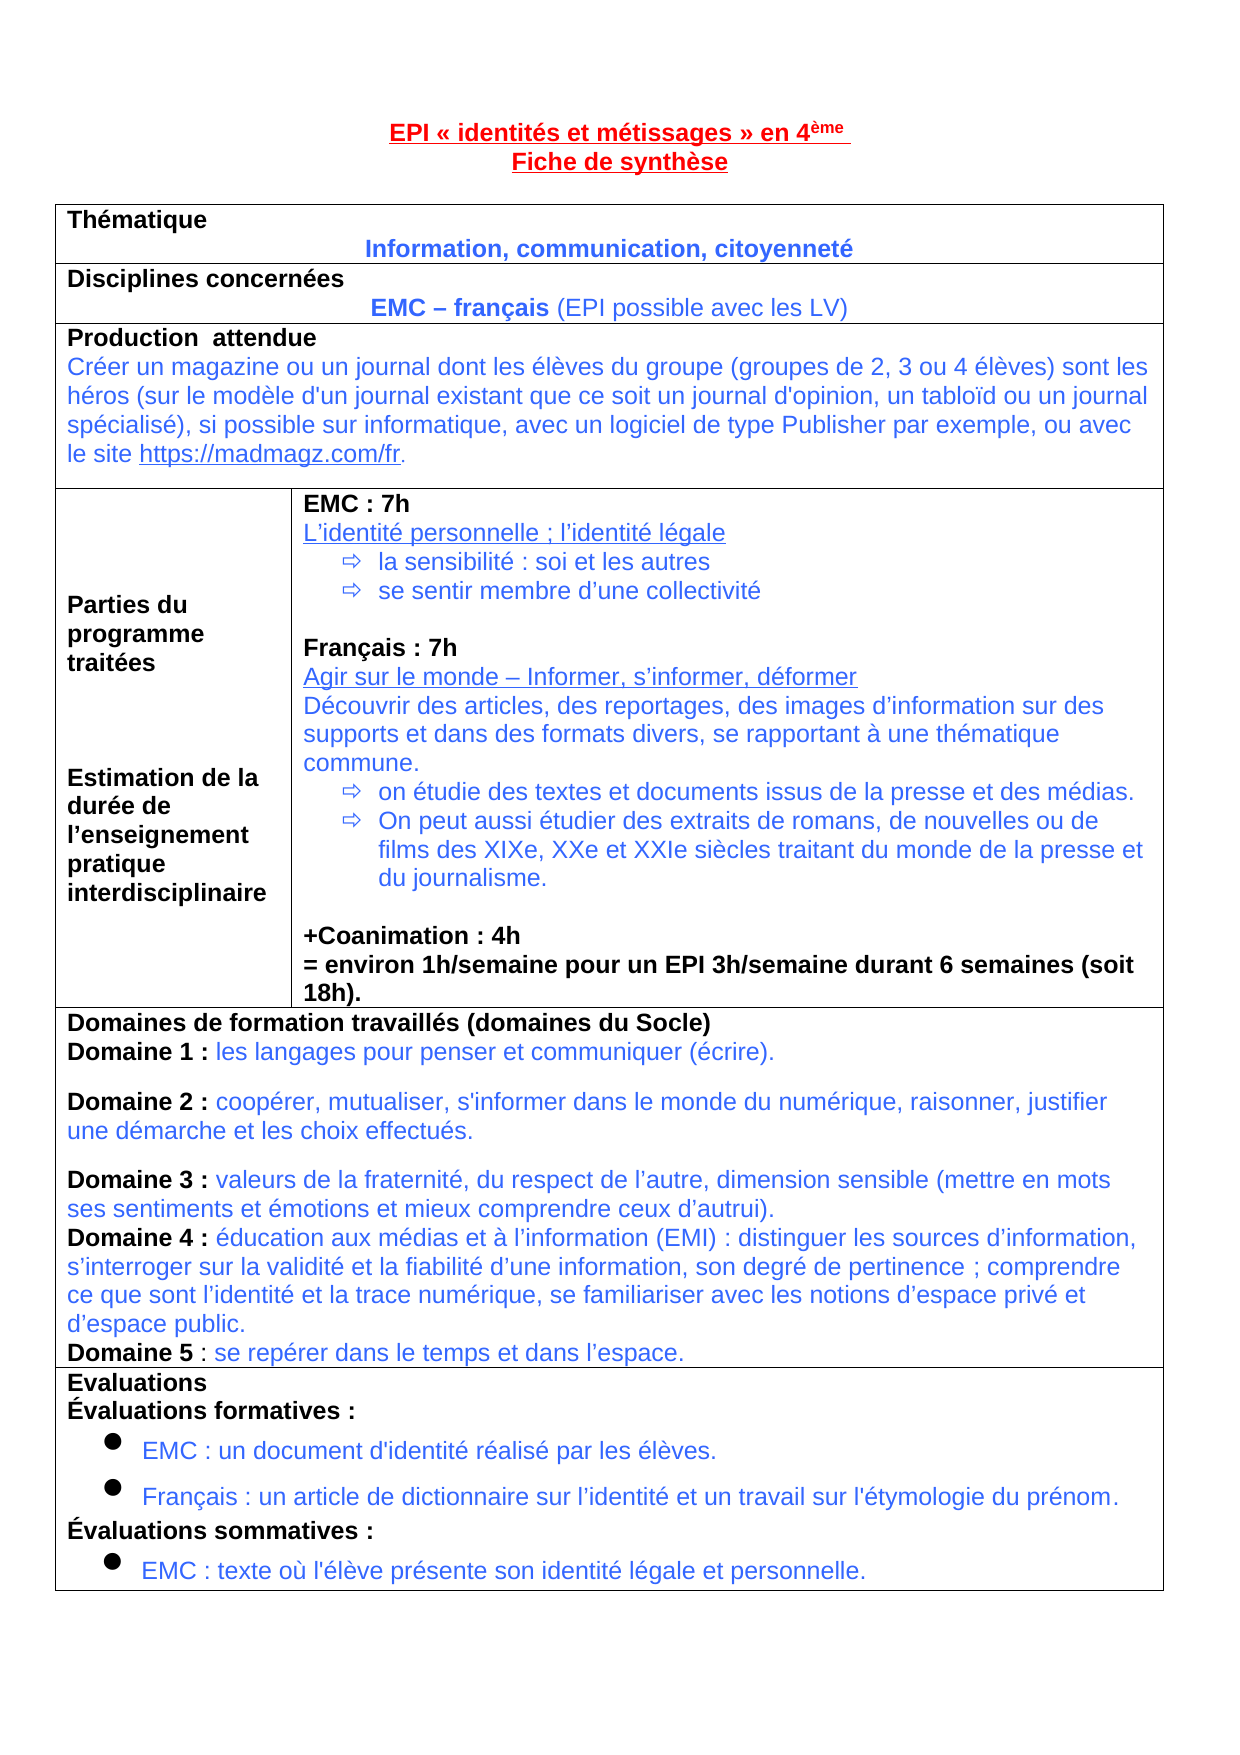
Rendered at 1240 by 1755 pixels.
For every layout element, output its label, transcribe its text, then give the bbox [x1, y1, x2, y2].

table_cell Production attendue Créer un magazine ou un journal dont les élèves du groupe (groupes de 2, 3 ou 4 élèves) sont les héros (sur le modèle d'un journal existant que ce soit un journal d'opinion, un tabloïd ou un journal spécialisé), si possible sur informatique, avec un logiciel de type Publisher par exemple, ou avec le site https://madmagz.com/fr. [56, 324, 1163, 488]
table_header Thématique Information, communication, citoyenneté [56, 205, 1163, 263]
text EPI « identités et métissages » en 4ème [148, 118, 1092, 147]
table_cell Disciplines concernées EMC – français (EPI possible avec les LV) [56, 264, 1163, 322]
table_cell Parties du programme traitées Estimation de la durée de l’enseignement pratique interdisciplinaire [56, 489, 291, 1007]
table_cell Evaluations Évaluations formatives : EMC : un document d'identité réalisé par les élèves. Français : un article de dictionnaire sur l’identité et un travail sur l'étymologie du prénom. Évaluations sommatives : EMC : texte où l'élève présente son identité légale et personnelle. Français : acrostiche et lettre-autoportrait Production : le magazine ou le journal réalisé, évalué par les deux professeurs. [56, 1368, 1163, 1590]
table_cell EMC : 7h L’identité personnelle ; l’identité légale la sensibilité : soi et les autres se sentir membre d’une collectivité Français : 7h Agir sur le monde – Informer, s’informer, déformer Découvrir des articles, des reportages, des images d’information sur des supports et dans des formats divers, se rapportant à une thématique commune. on étudie des textes et documents issus de la presse et des médias. On peut aussi étudier des extraits de romans, de nouvelles ou de films des XIXe, XXe et XXIe siècles traitant du monde de la presse et du journalisme. +Coanimation : 4h = environ 1h/semaine pour un EPI 3h/semaine durant 6 semaines (soit 18h). [292, 489, 1163, 1007]
text Fiche de synthèse [148, 147, 1092, 176]
table_cell Domaines de formation travaillés (domaines du Socle) Domaine 1 : les langages pour penser et communiquer (écrire). Domaine 2 : coopérer, mutualiser, s'informer dans le monde du numérique, raisonner, justifier une démarche et les choix effectués. Domaine 3 : valeurs de la fraternité, du respect de l’autre, dimension sensible (mettre en mots ses sentiments et émotions et mieux comprendre ceux d’autrui). Domaine 4 : éducation aux médias et à l’information (EMI) : distinguer les sources d’information, s’interroger sur la validité et la fiabilité d’une information, son degré de pertinence ; comprendre ce que sont l’identité et la trace numérique, se familiariser avec les notions d’espace privé et d’espace public. Domaine 5 : se repérer dans le temps et dans l’espace. [56, 1008, 1163, 1367]
